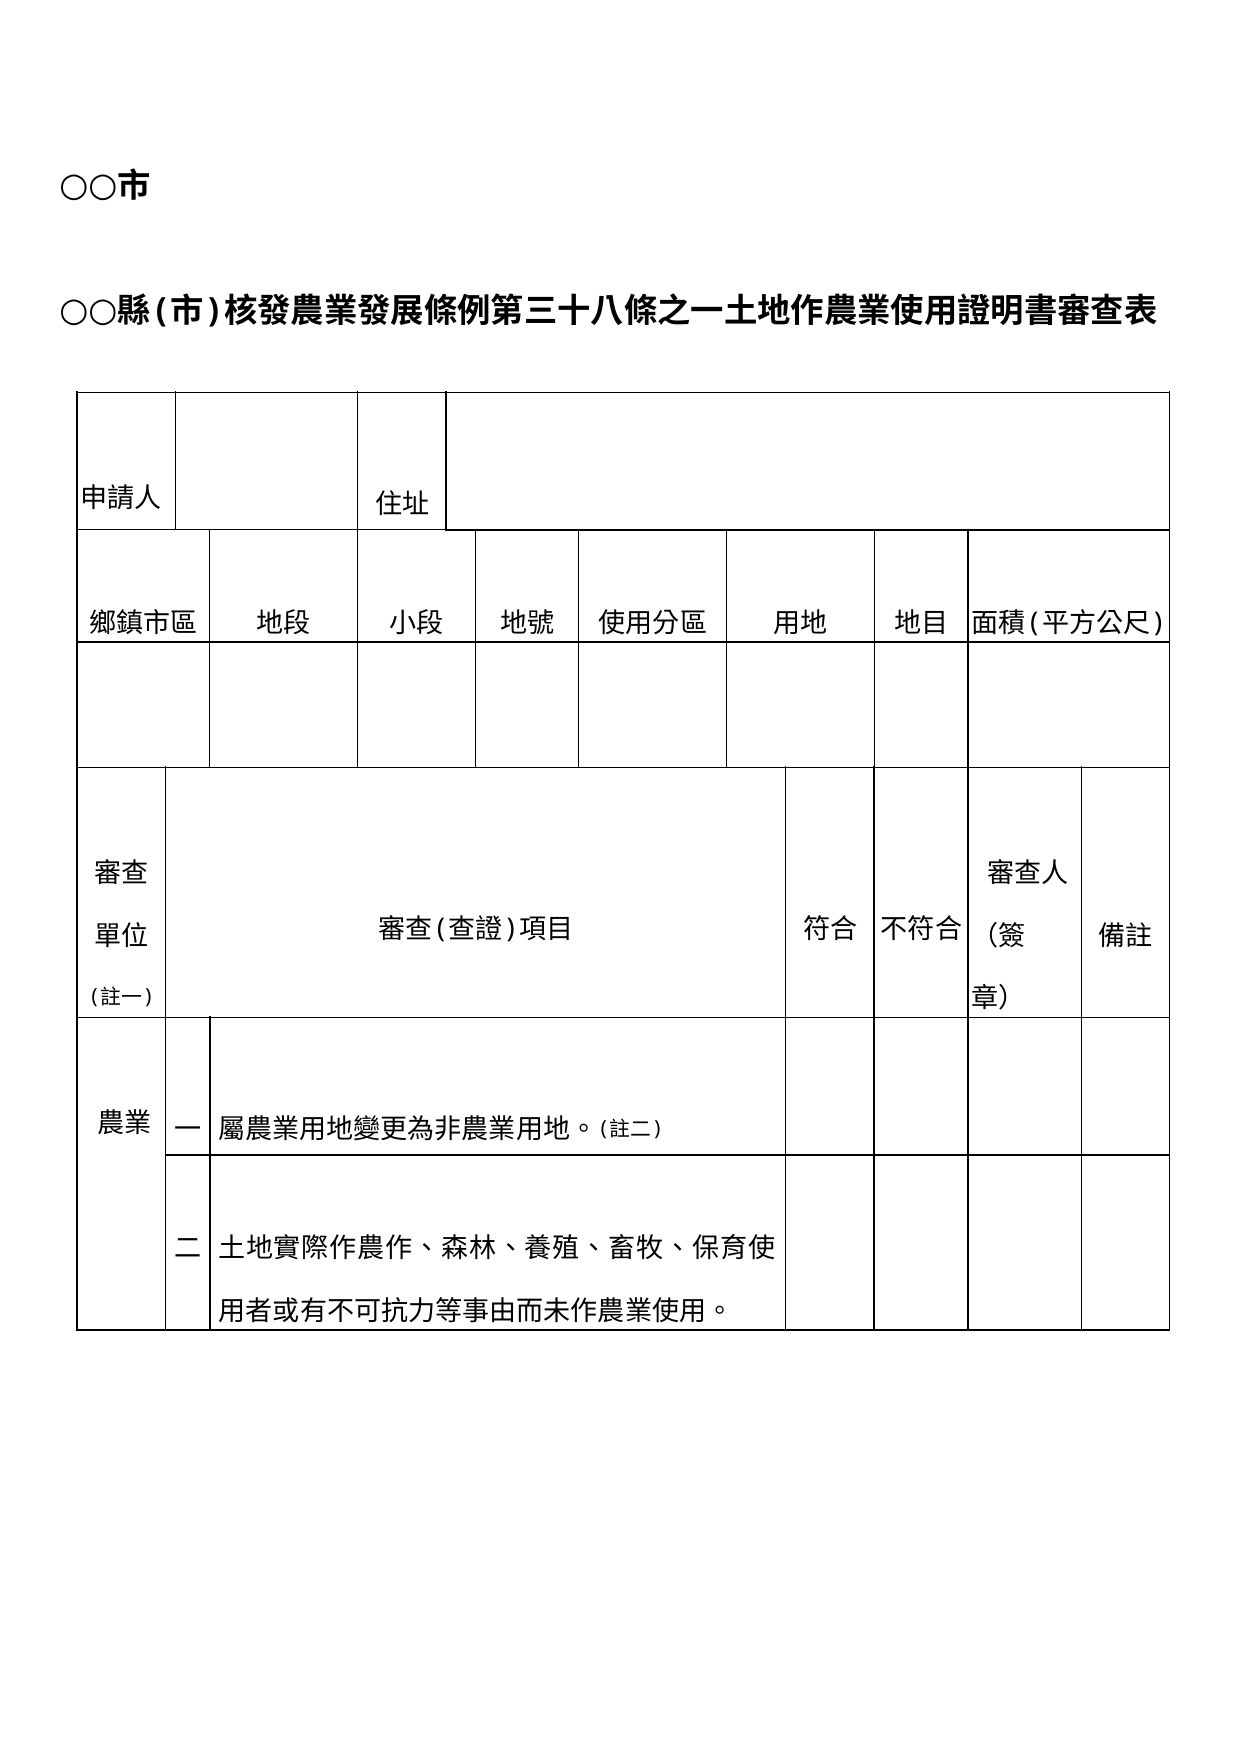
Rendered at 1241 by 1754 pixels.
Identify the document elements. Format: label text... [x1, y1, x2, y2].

text ○○市 [59, 141, 1167, 204]
table_cell 地目 [875, 531, 967, 641]
table_cell [1082, 1018, 1169, 1154]
table_cell 地段 [210, 530, 357, 641]
table_header 住址 [358, 393, 445, 529]
table_cell 一 [166, 1018, 209, 1154]
table_cell 備註 [1082, 768, 1169, 1016]
table_cell [969, 1156, 1081, 1329]
table_cell 用地 [727, 531, 874, 641]
table_cell [786, 1156, 873, 1329]
table_cell 鄉鎮市區 [78, 530, 209, 641]
table_cell [1082, 1156, 1169, 1329]
table_cell 地號 [476, 531, 578, 641]
table_cell 審查 單位 (註一) [78, 768, 165, 1016]
table_cell 審查人 （簽章） [969, 768, 1081, 1016]
table_cell [969, 1018, 1081, 1154]
table_cell [476, 643, 578, 766]
table_cell [786, 1018, 873, 1154]
table_cell 使用分區 [579, 531, 726, 641]
text ○○縣(市)核發農業發展條例第三十八條之一土地作農業使用證明書審查表 [59, 266, 1167, 329]
table_cell [969, 643, 1169, 766]
table_cell [875, 1156, 967, 1329]
table_cell 面積(平方公尺) [969, 531, 1169, 641]
table_header [176, 393, 357, 529]
table_cell 不符合 [875, 768, 967, 1016]
table_cell 審查(查證)項目 [166, 768, 785, 1016]
table_header [447, 393, 1169, 529]
table_cell [210, 643, 357, 766]
table_cell 小段 [358, 530, 475, 641]
table_cell 二 [166, 1156, 209, 1329]
table_cell 農業 [78, 1018, 165, 1329]
table_cell 土地實際作農作、森林、養殖、畜牧、保育使用者或有不可抗力等事由而未作農業使用。 [211, 1156, 785, 1329]
table_cell 屬農業用地變更為非農業用地。(註二) [211, 1018, 785, 1154]
table_cell [78, 643, 209, 766]
table_header 申請人 [78, 393, 175, 529]
table_cell 符合 [786, 768, 873, 1016]
table_cell [875, 643, 967, 766]
table_cell [358, 643, 475, 766]
table_cell [875, 1018, 967, 1154]
table_cell [727, 643, 874, 766]
table_cell [579, 643, 726, 766]
